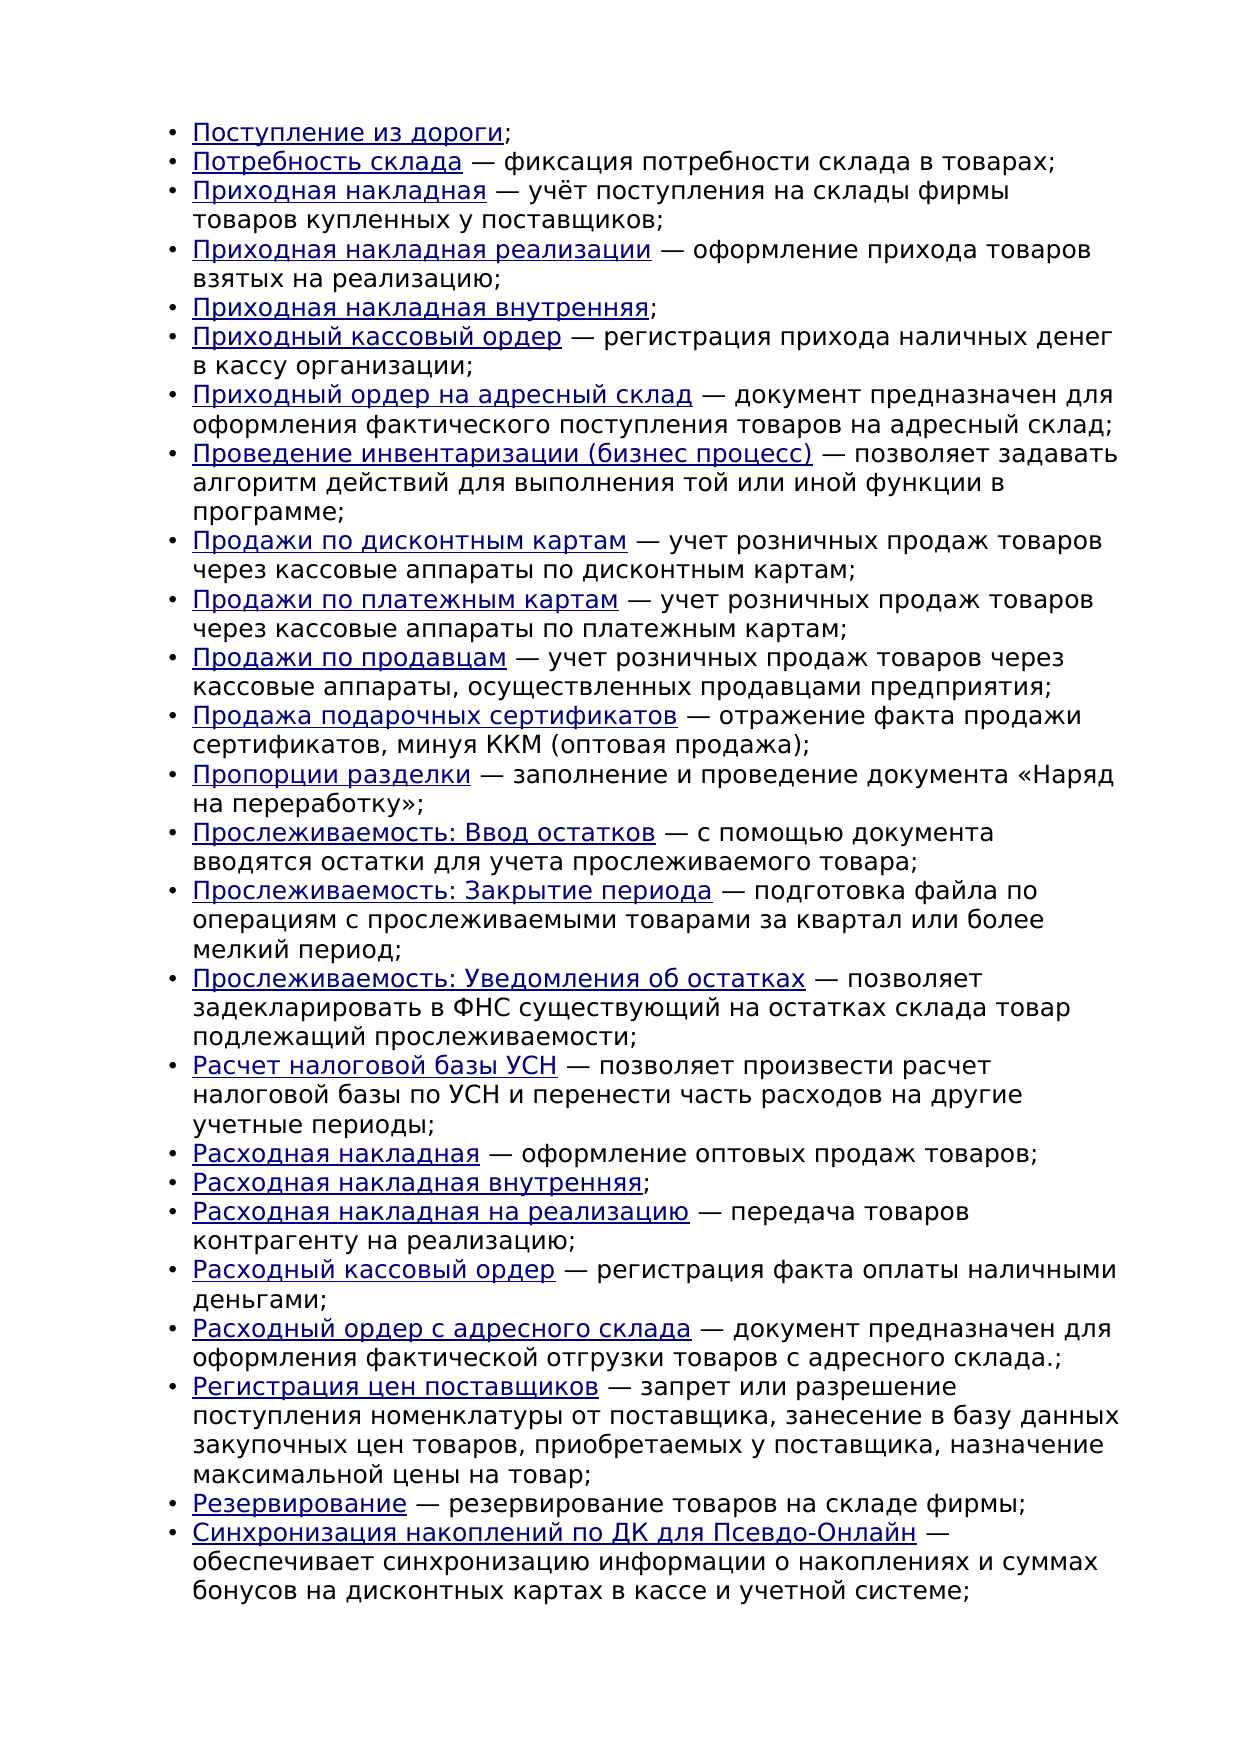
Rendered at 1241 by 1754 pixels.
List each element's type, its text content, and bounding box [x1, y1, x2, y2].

list Прослеживаемость: Закрытие периода — подготовка файла по операциям с прослеживаемыми товарами за квартал или более мелкий период; [177, 876, 1122, 964]
list Пропорции разделки — заполнение и проведение документа «Наряд на переработку»; [177, 760, 1122, 818]
list Расходный ордер с адресного склада — документ предназначен для оформления фактической отгрузки товаров с адресного склада.; [177, 1314, 1122, 1372]
list Расходный кассовый ордер — регистрация факта оплаты наличными деньгами; [177, 1256, 1122, 1314]
list Приходный ордер на адресный склад — документ предназначен для оформления фактического поступления товаров на адресный склад; [177, 381, 1122, 439]
list Продажи по платежным картам — учет розничных продаж товаров через кассовые аппараты по платежным картам; [177, 585, 1122, 643]
list Расходная накладная на реализацию — передача товаров контрагенту на реализацию; [177, 1197, 1122, 1256]
list Приходная накладная внутренняя; [177, 293, 1122, 322]
list Синхронизация накоплений по ДК для Псевдо-Онлайн — обеспечивает синхронизацию информации о накоплениях и суммах бонусов на дисконтных картах в кассе и учетной системе; [177, 1518, 1122, 1606]
list Продажа подарочных сертификатов — отражение факта продажи сертификатов, минуя ККМ (оптовая продажа); [177, 701, 1122, 760]
list Приходная накладная реализации — оформление прихода товаров взятых на реализацию; [177, 235, 1122, 293]
list Расходная накладная внутренняя; [177, 1168, 1122, 1197]
list Проведение инвентаризации (бизнес процесс) — позволяет задавать алгоритм действий для выполнения той или иной функции в программе; [177, 439, 1122, 526]
list Потребность склада — фиксация потребности склада в товарах; [177, 147, 1122, 176]
list Приходная накладная — учёт поступления на склады фирмы товаров купленных у поставщиков; [177, 176, 1122, 235]
list Расходная накладная — оформление оптовых продаж товаров; [177, 1139, 1122, 1168]
list Продажи по продавцам — учет розничных продаж товаров через кассовые аппараты, осуществленных продавцами предприятия; [177, 643, 1122, 701]
list Приходный кассовый ордер — регистрация прихода наличных денег в кассу организации; [177, 322, 1122, 381]
list Резервирование — резервирование товаров на складе фирмы; [177, 1489, 1122, 1518]
list Регистрация цен поставщиков — запрет или разрешение поступления номенклатуры от поставщика, занесение в базу данных закупочных цен товаров, приобретаемых у поставщика, назначение максимальной цены на товар; [177, 1372, 1122, 1489]
list Прослеживаемость: Ввод остатков — с помощью документа вводятся остатки для учета прослеживаемого товара; [177, 818, 1122, 876]
list Расчет налоговой базы УСН — позволяет произвести расчет налоговой базы по УСН и перенести часть расходов на другие учетные периоды; [177, 1051, 1122, 1139]
list Поступление из дороги; [177, 118, 1122, 147]
list Продажи по дисконтным картам — учет розничных продаж товаров через кассовые аппараты по дисконтным картам; [177, 526, 1122, 585]
list Прослеживаемость: Уведомления об остатках — позволяет задекларировать в ФНС существующий на остатках склада товар подлежащий прослеживаемости; [177, 964, 1122, 1051]
